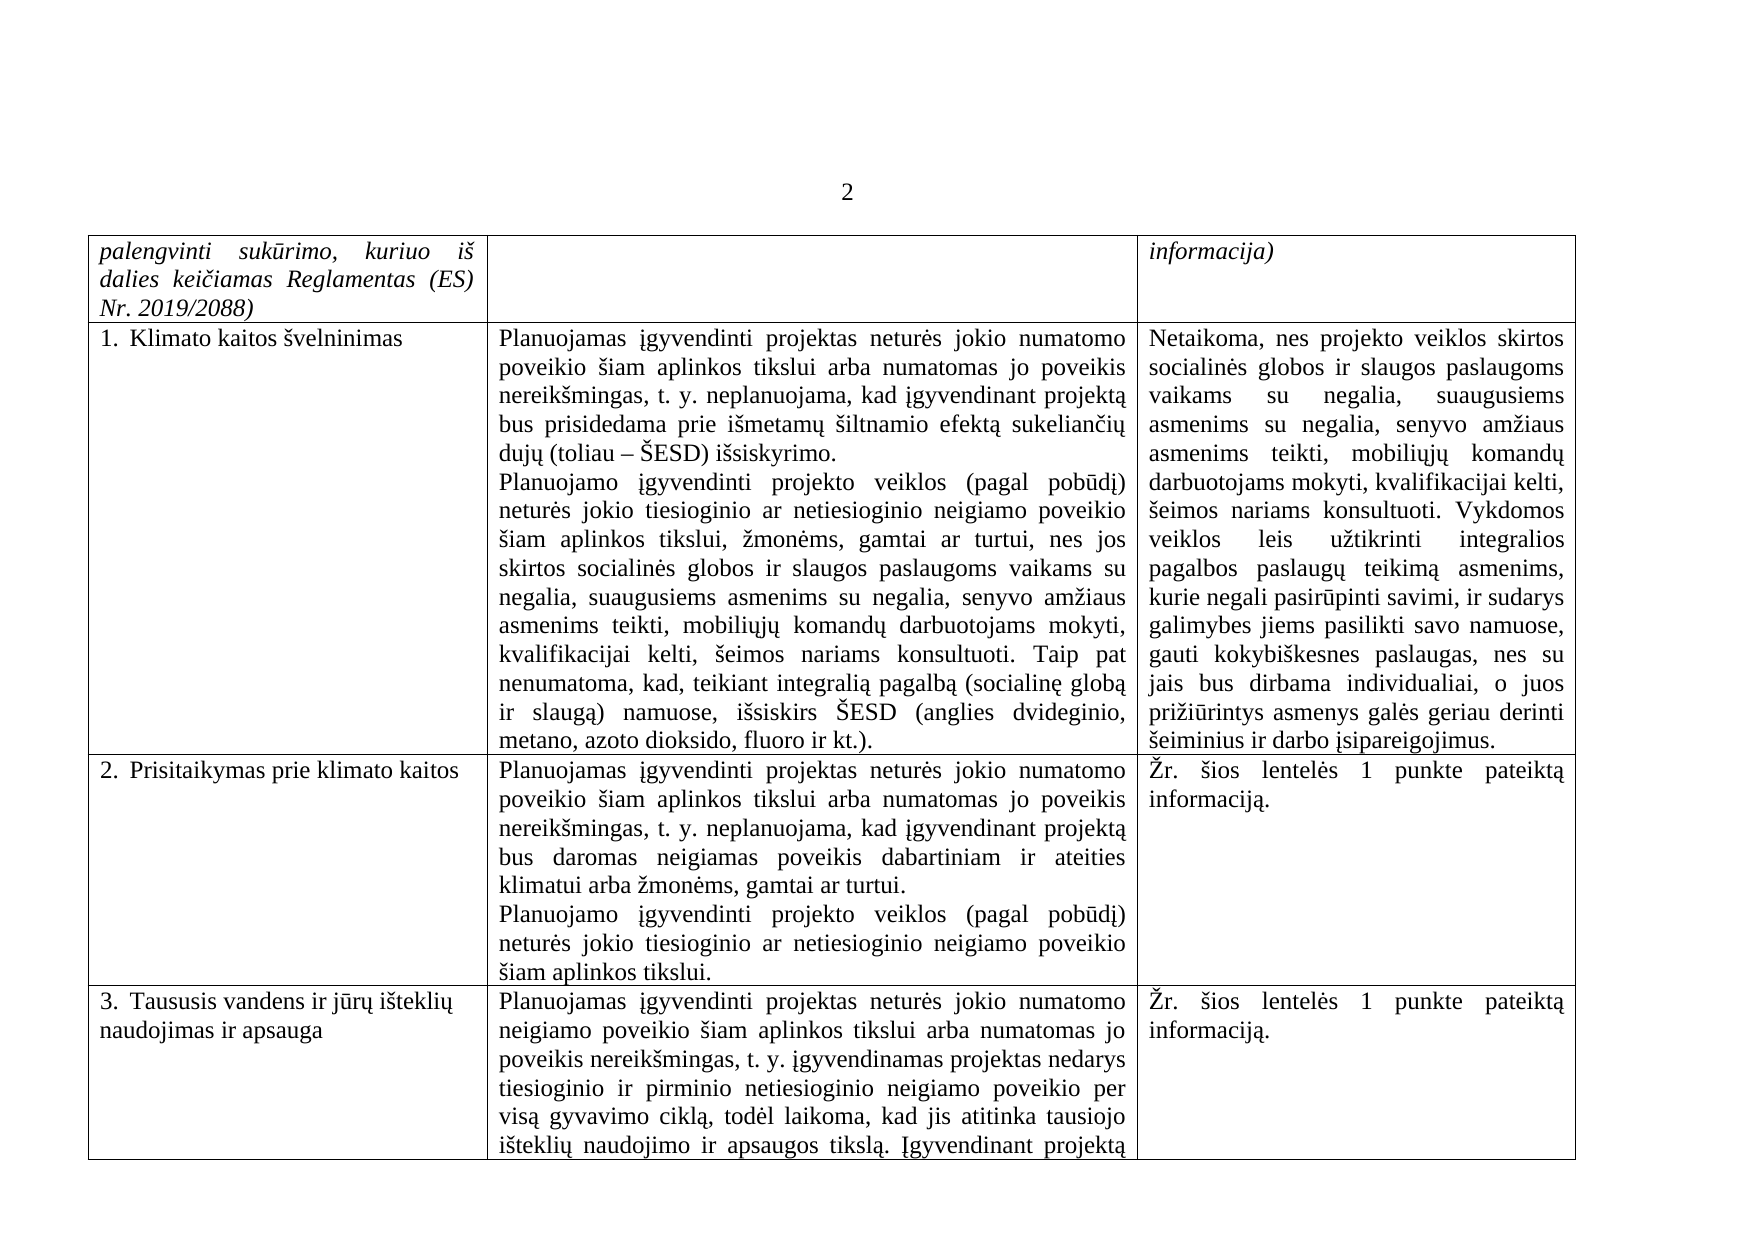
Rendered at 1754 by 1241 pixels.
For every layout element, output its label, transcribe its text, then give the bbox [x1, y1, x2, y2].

table_header palengvinti sukūrimo, kuriuo iš dalies keičiamas Reglamentas (ES) Nr. 2019/2088) [89, 236, 487, 322]
table_cell Žr. šios lentelės 1 punkte pateiktą informaciją. [1138, 986, 1575, 1159]
table_cell 3. Taususis vandens ir jūrų išteklių naudojimas ir apsauga [89, 986, 487, 1159]
table_cell 1. Klimato kaitos švelninimas [89, 323, 487, 754]
table_cell Planuojamas įgyvendinti projektas neturės jokio numatomo poveikio šiam aplinkos tikslui arba numatomas jo poveikis nereikšmingas, t. y. neplanuojama, kad įgyvendinant projektą bus daromas neigiamas poveikis dabartiniam ir ateities klimatui arba žmonėms, gamtai ar turtui. Planuojamo įgyvendinti projekto veiklos (pagal pobūdį) neturės jokio tiesioginio ar netiesioginio neigiamo poveikio šiam aplinkos tikslui. [488, 755, 1137, 985]
table_header informacija) [1138, 236, 1575, 322]
table_cell 2. Prisitaikymas prie klimato kaitos [89, 755, 487, 985]
table_cell Žr. šios lentelės 1 punkte pateiktą informaciją. [1138, 755, 1575, 985]
table_cell Planuojamas įgyvendinti projektas neturės jokio numatomo neigiamo poveikio šiam aplinkos tikslui arba numatomas jo poveikis nereikšmingas, t. y. įgyvendinamas projektas nedarys tiesioginio ir pirminio netiesioginio neigiamo poveikio per visą gyvavimo ciklą, todėl laikoma, kad jis atitinka tausiojo išteklių naudojimo ir apsaugos tikslą. Įgyvendinant projektą [488, 986, 1137, 1159]
table_header [488, 236, 1137, 322]
table_cell Netaikoma, nes projekto veiklos skirtos socialinės globos ir slaugos paslaugoms vaikams su negalia, suaugusiems asmenims su negalia, senyvo amžiaus asmenims teikti, mobiliųjų komandų darbuotojams mokyti, kvalifikacijai kelti, šeimos nariams konsultuoti. Vykdomos veiklos leis užtikrinti integralios pagalbos paslaugų teikimą asmenims, kurie negali pasirūpinti savimi, ir sudarys galimybes jiems pasilikti savo namuose, gauti kokybiškesnes paslaugas, nes su jais bus dirbama individualiai, o juos prižiūrintys asmenys galės geriau derinti šeiminius ir darbo įsipareigojimus. [1138, 323, 1575, 754]
table_cell Planuojamas įgyvendinti projektas neturės jokio numatomo poveikio šiam aplinkos tikslui arba numatomas jo poveikis nereikšmingas, t. y. neplanuojama, kad įgyvendinant projektą bus prisidedama prie išmetamų šiltnamio efektą sukeliančių dujų (toliau – ŠESD) išsiskyrimo. Planuojamo įgyvendinti projekto veiklos (pagal pobūdį) neturės jokio tiesioginio ar netiesioginio neigiamo poveikio šiam aplinkos tikslui, žmonėms, gamtai ar turtui, nes jos skirtos socialinės globos ir slaugos paslaugoms vaikams su negalia, suaugusiems asmenims su negalia, senyvo amžiaus asmenims teikti, mobiliųjų komandų darbuotojams mokyti, kvalifikacijai kelti, šeimos nariams konsultuoti. Taip pat nenumatoma, kad, teikiant integralią pagalbą (socialinę globą ir slaugą) namuose, išsiskirs ŠESD (anglies dvideginio, metano, azoto dioksido, fluoro ir kt.). [488, 323, 1137, 754]
